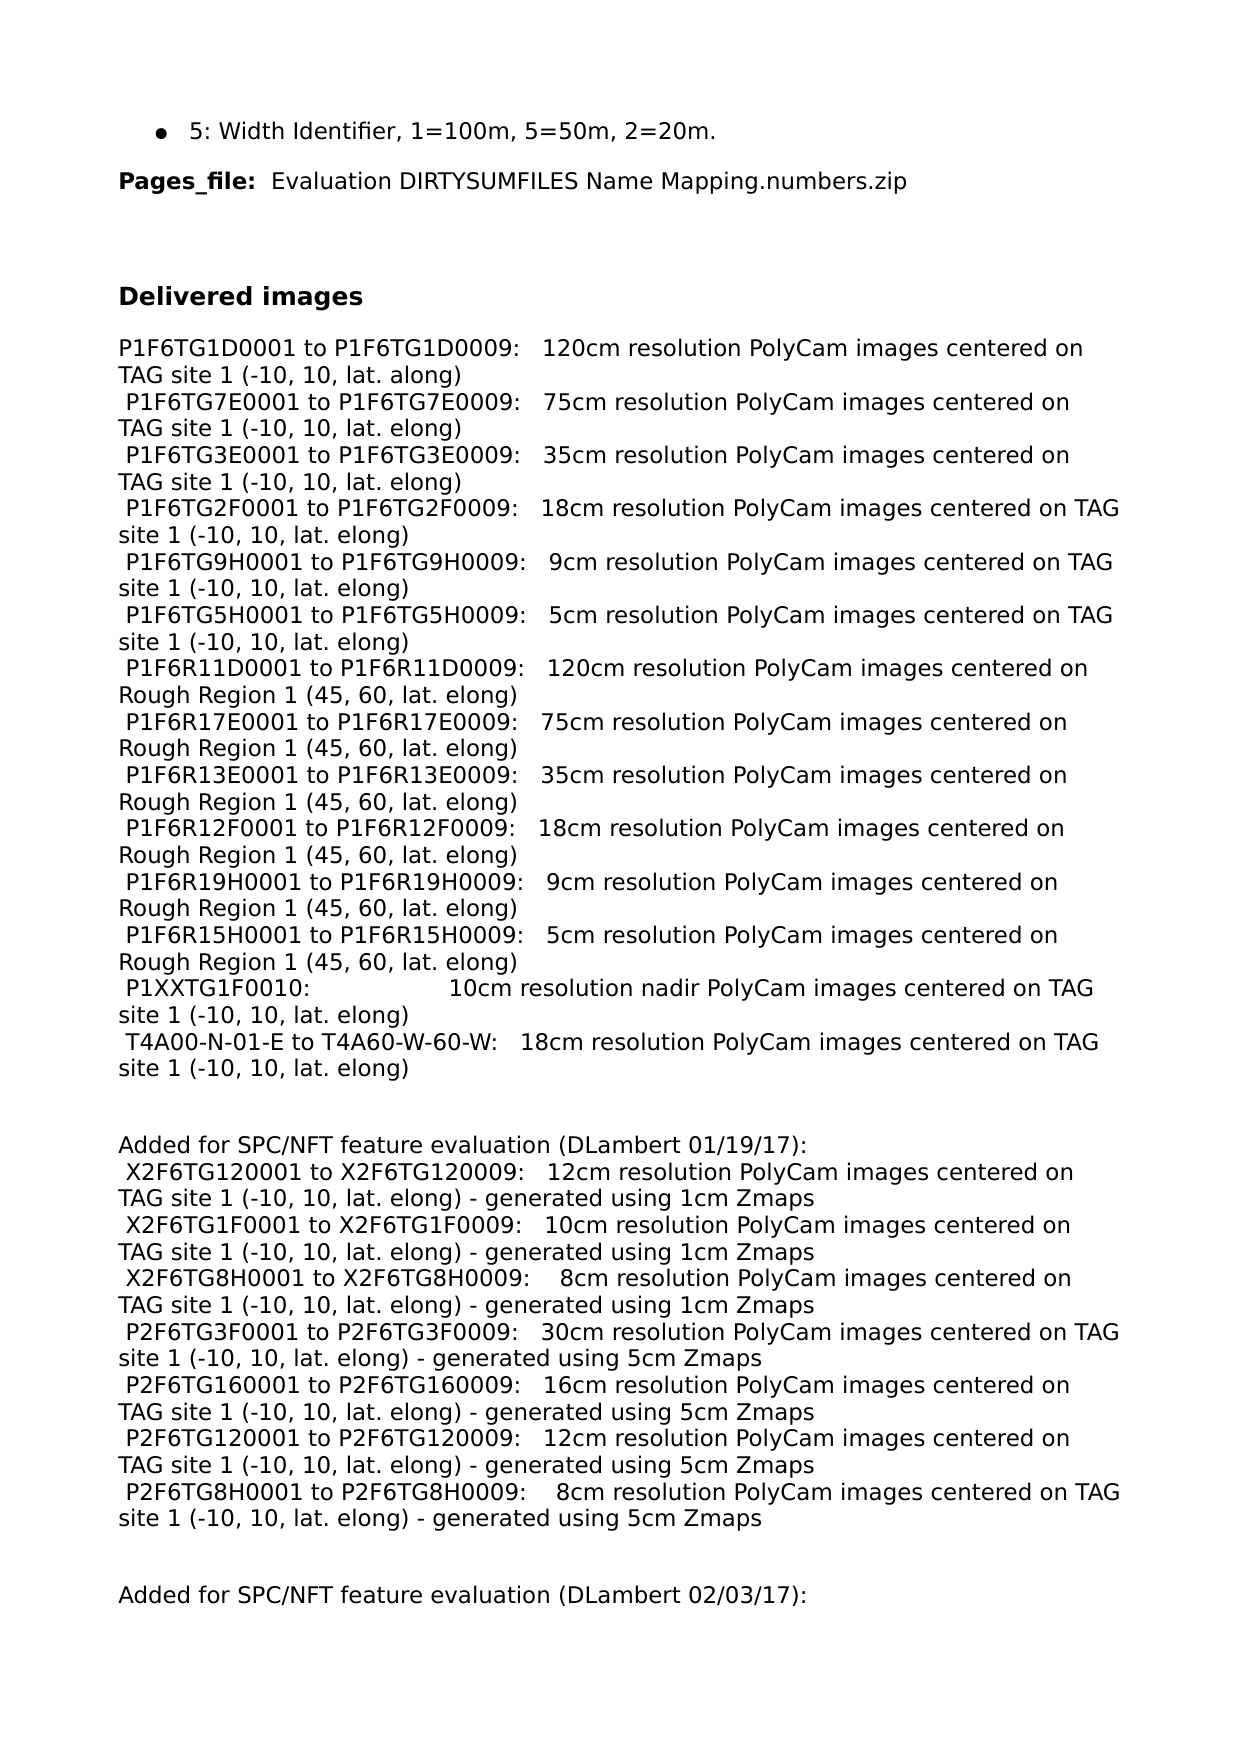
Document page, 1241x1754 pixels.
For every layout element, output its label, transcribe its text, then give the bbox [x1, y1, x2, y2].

text P1F6TG1D0001 to P1F6TG1D0009: 120cm resolution PolyCam images centered on TAG site 1 (-10, 10, lat. along) P1F6TG7E0001 to P1F6TG7E0009: 75cm resolution PolyCam images centered on TAG site 1 (-10, 10, lat. elong) P1F6TG3E0001 to P1F6TG3E0009: 35cm resolution PolyCam images centered on TAG site 1 (-10, 10, lat. elong) P1F6TG2F0001 to P1F6TG2F0009: 18cm resolution PolyCam images centered on TAG site 1 (-10, 10, lat. elong) P1F6TG9H0001 to P1F6TG9H0009: 9cm resolution PolyCam images centered on TAG site 1 (-10, 10, lat. elong) P1F6TG5H0001 to P1F6TG5H0009: 5cm resolution PolyCam images centered on TAG site 1 (-10, 10, lat. elong) P1F6R11D0001 to P1F6R11D0009: 120cm resolution PolyCam images centered on Rough Region 1 (45, 60, lat. elong) P1F6R17E0001 to P1F6R17E0009: 75cm resolution PolyCam images centered on Rough Region 1 (45, 60, lat. elong) P1F6R13E0001 to P1F6R13E0009: 35cm resolution PolyCam images centered on Rough Region 1 (45, 60, lat. elong) P1F6R12F0001 to P1F6R12F0009: 18cm resolution PolyCam images centered on Rough Region 1 (45, 60, lat. elong) P1F6R19H0001 to P1F6R19H0009: 9cm resolution PolyCam images centered on Rough Region 1 (45, 60, lat. elong) P1F6R15H0001 to P1F6R15H0009: 5cm resolution PolyCam images centered on Rough Region 1 (45, 60, lat. elong) P1XXTG1F0010: 10cm resolution nadir PolyCam images centered on TAG site 1 (-10, 10, lat. elong) T4A00-N-01-E to T4A60-W-60-W: 18cm resolution PolyCam images centered on TAG site 1 (-10, 10, lat. elong) [118, 335, 1122, 1109]
text Added for SPC/NFT feature evaluation (DLambert 02/03/17): [118, 1582, 1122, 1609]
text Added for SPC/NFT feature evaluation (DLambert 01/19/17): X2F6TG120001 to X2F6TG120009: 12cm resolution PolyCam images centered on TAG site 1 (-10, 10, lat. elong) - generated using 1cm Zmaps X2F6TG1F0001 to X2F6TG1F0009: 10cm resolution PolyCam images centered on TAG site 1 (-10, 10, lat. elong) - generated using 1cm Zmaps X2F6TG8H0001 to X2F6TG8H0009: 8cm resolution PolyCam images centered on TAG site 1 (-10, 10, lat. elong) - generated using 1cm Zmaps P2F6TG3F0001 to P2F6TG3F0009: 30cm resolution PolyCam images centered on TAG site 1 (-10, 10, lat. elong) - generated using 5cm Zmaps P2F6TG160001 to P2F6TG160009: 16cm resolution PolyCam images centered on TAG site 1 (-10, 10, lat. elong) - generated using 5cm Zmaps P2F6TG120001 to P2F6TG120009: 12cm resolution PolyCam images centered on TAG site 1 (-10, 10, lat. elong) - generated using 5cm Zmaps P2F6TG8H0001 to P2F6TG8H0009: 8cm resolution PolyCam images centered on TAG site 1 (-10, 10, lat. elong) - generated using 5cm Zmaps [118, 1132, 1122, 1559]
text Pages_file: Evaluation DIRTYSUMFILES Name Mapping.numbers.zip [118, 168, 1122, 195]
subtitle Delivered images [118, 282, 1122, 311]
list 5: Width Identifier, 1=100m, 5=50m, 2=20m. [153, 118, 1122, 145]
